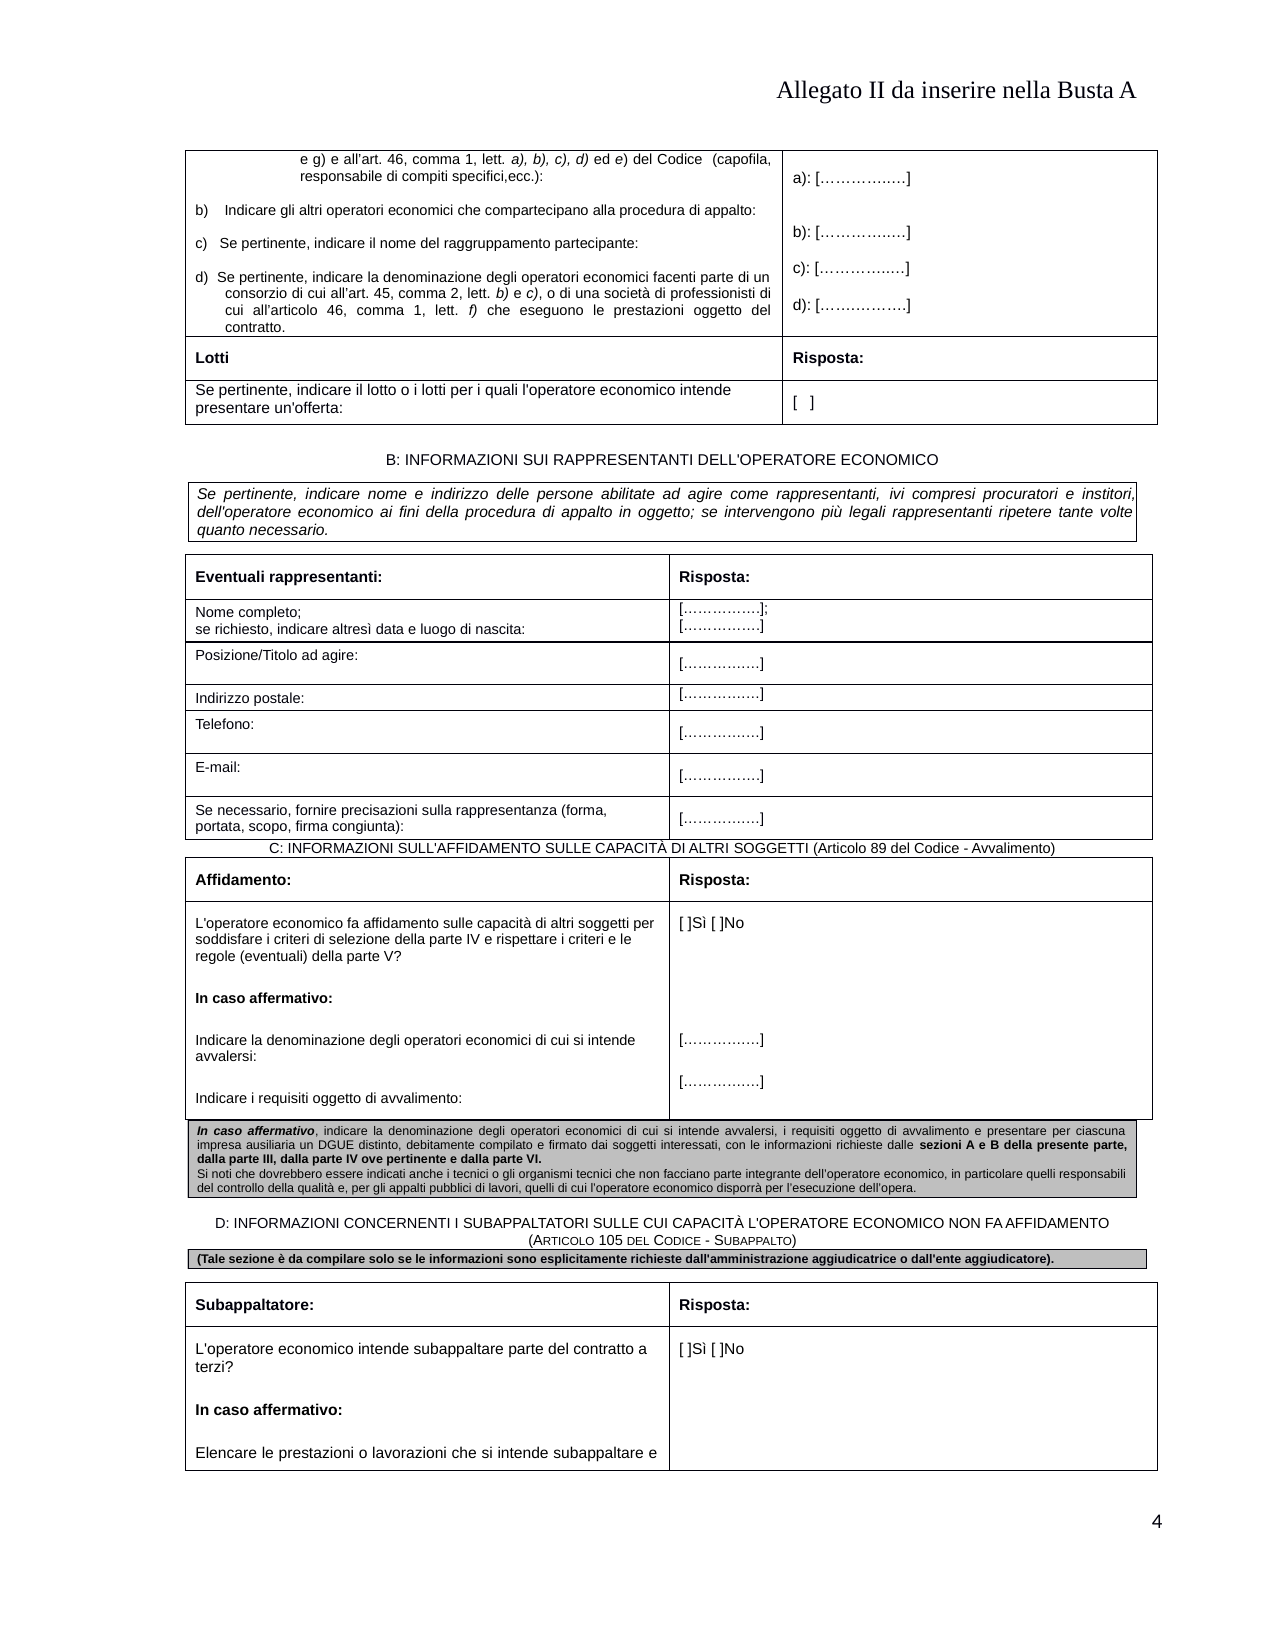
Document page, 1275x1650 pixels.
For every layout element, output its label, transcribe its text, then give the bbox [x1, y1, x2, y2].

table_cell [………….…] [670, 685, 1152, 710]
table_header Subappaltatore: [186, 1283, 669, 1326]
table_cell […………….]; […………….] [670, 600, 1152, 641]
table_cell Telefono: [186, 711, 669, 753]
table_cell [………….…] [670, 797, 1152, 839]
table_header Risposta: [670, 555, 1152, 598]
text Se pertinente, indicare nome e indirizzo delle persone abilitate ad agire come rappresentanti, ivi compresi procuratori e institori, dell'operatore economico ai fini della procedura di appalto in oggetto; se intervengono più legali rappresentanti ripetere tante volte quanto necessario. [189, 483, 1136, 541]
table_cell [ ]Sì [ ]No [………….…] [………….…] [670, 902, 1152, 1119]
table_cell [………….…] [670, 643, 1152, 684]
table_header Risposta: [670, 1283, 1157, 1326]
table_cell [ ]Sì [ ]No [670, 1327, 1157, 1470]
table_cell a): […………..…] b): […………..…] c): […………..…] d): […….……….] [783, 151, 1157, 336]
title B: Informazioni sui rappresentanti dell'operatore economico [187, 451, 1137, 469]
table_cell [………….…] [670, 711, 1152, 753]
table_cell Se pertinente, indicare il lotto o i lotti per i quali l'operatore economico intende presentare un'offerta: [186, 381, 782, 424]
table_cell Lotti [186, 337, 782, 379]
table_cell [ ] [783, 381, 1157, 424]
table_header Risposta: [670, 858, 1152, 901]
title D: Informazioni concernenti i subappaltatori sulle cui capacità l'operatore economico non fa affidamento (Articolo 105 del Codice - Subappalto) [187, 1215, 1137, 1249]
table_cell E-mail: [186, 754, 669, 796]
table_cell Posizione/Titolo ad agire: [186, 643, 669, 684]
table_header Eventuali rappresentanti: [186, 555, 669, 598]
text Si noti che dovrebbero essere indicati anche i tecnici o gli organismi tecnici che non facciano parte integrante dell’operatore economico, in particolare quelli responsabili del controllo della qualità e, per gli appalti pubblici di lavori, quelli di cui l’operatore economico disporrà per l’esecuzione dell’opera. [189, 1163, 1136, 1197]
table_cell […………….] [670, 754, 1152, 796]
table_cell L'operatore economico intende subappaltare parte del contratto a terzi? In caso affermativo: Elencare le prestazioni o lavorazioni che si intende subappaltare e [186, 1327, 669, 1470]
table_cell e g) e all’art. 46, comma 1, lett. a), b), c), d) ed e) del Codice (capofila, responsabile di compiti specifici,ecc.): b) Indicare gli altri operatori economici che compartecipano alla procedura di appalto: c) Se pertinente, indicare il nome del raggruppamento partecipante: d) Se pertinente, indicare la denominazione degli operatori economici facenti parte di un consorzio di cui all’art. 45, comma 2, lett. b) e c), o di una società di professionisti di cui all’articolo 46, comma 1, lett. f) che eseguono le prestazioni oggetto del contratto. [186, 151, 782, 336]
table_cell Indirizzo postale: [186, 685, 669, 710]
title C: Informazioni sull'affidamento SULLE Capacità di altri soggetti (Articolo 89 del Codice - Avvalimento) [187, 840, 1137, 857]
table_cell Se necessario, fornire precisazioni sulla rappresentanza (forma, portata, scopo, firma congiunta): [186, 797, 669, 839]
table_cell L'operatore economico fa affidamento sulle capacità di altri soggetti per soddisfare i criteri di selezione della parte IV e rispettare i criteri e le regole (eventuali) della parte V? In caso affermativo: Indicare la denominazione degli operatori economici di cui si intende avvalersi: Indicare i requisiti oggetto di avvalimento: [186, 902, 669, 1119]
table_cell Risposta: [783, 337, 1157, 379]
table_header Affidamento: [186, 858, 669, 901]
text In caso affermativo, indicare la denominazione degli operatori economici di cui si intende avvalersi, i requisiti oggetto di avvalimento e presentare per ciascuna impresa ausiliaria un DGUE distinto, debitamente compilato e firmato dai soggetti interessati, con le informazioni richieste dalle sezioni A e B della presente parte, dalla parte III, dalla parte IV ove pertinente e dalla parte VI. [189, 1121, 1136, 1163]
title (Tale sezione è da compilare solo se le informazioni sono esplicitamente richieste dall'amministrazione aggiudicatrice o dall'ente aggiudicatore). [189, 1250, 1146, 1268]
table_cell Nome completo; se richiesto, indicare altresì data e luogo di nascita: [186, 600, 669, 641]
